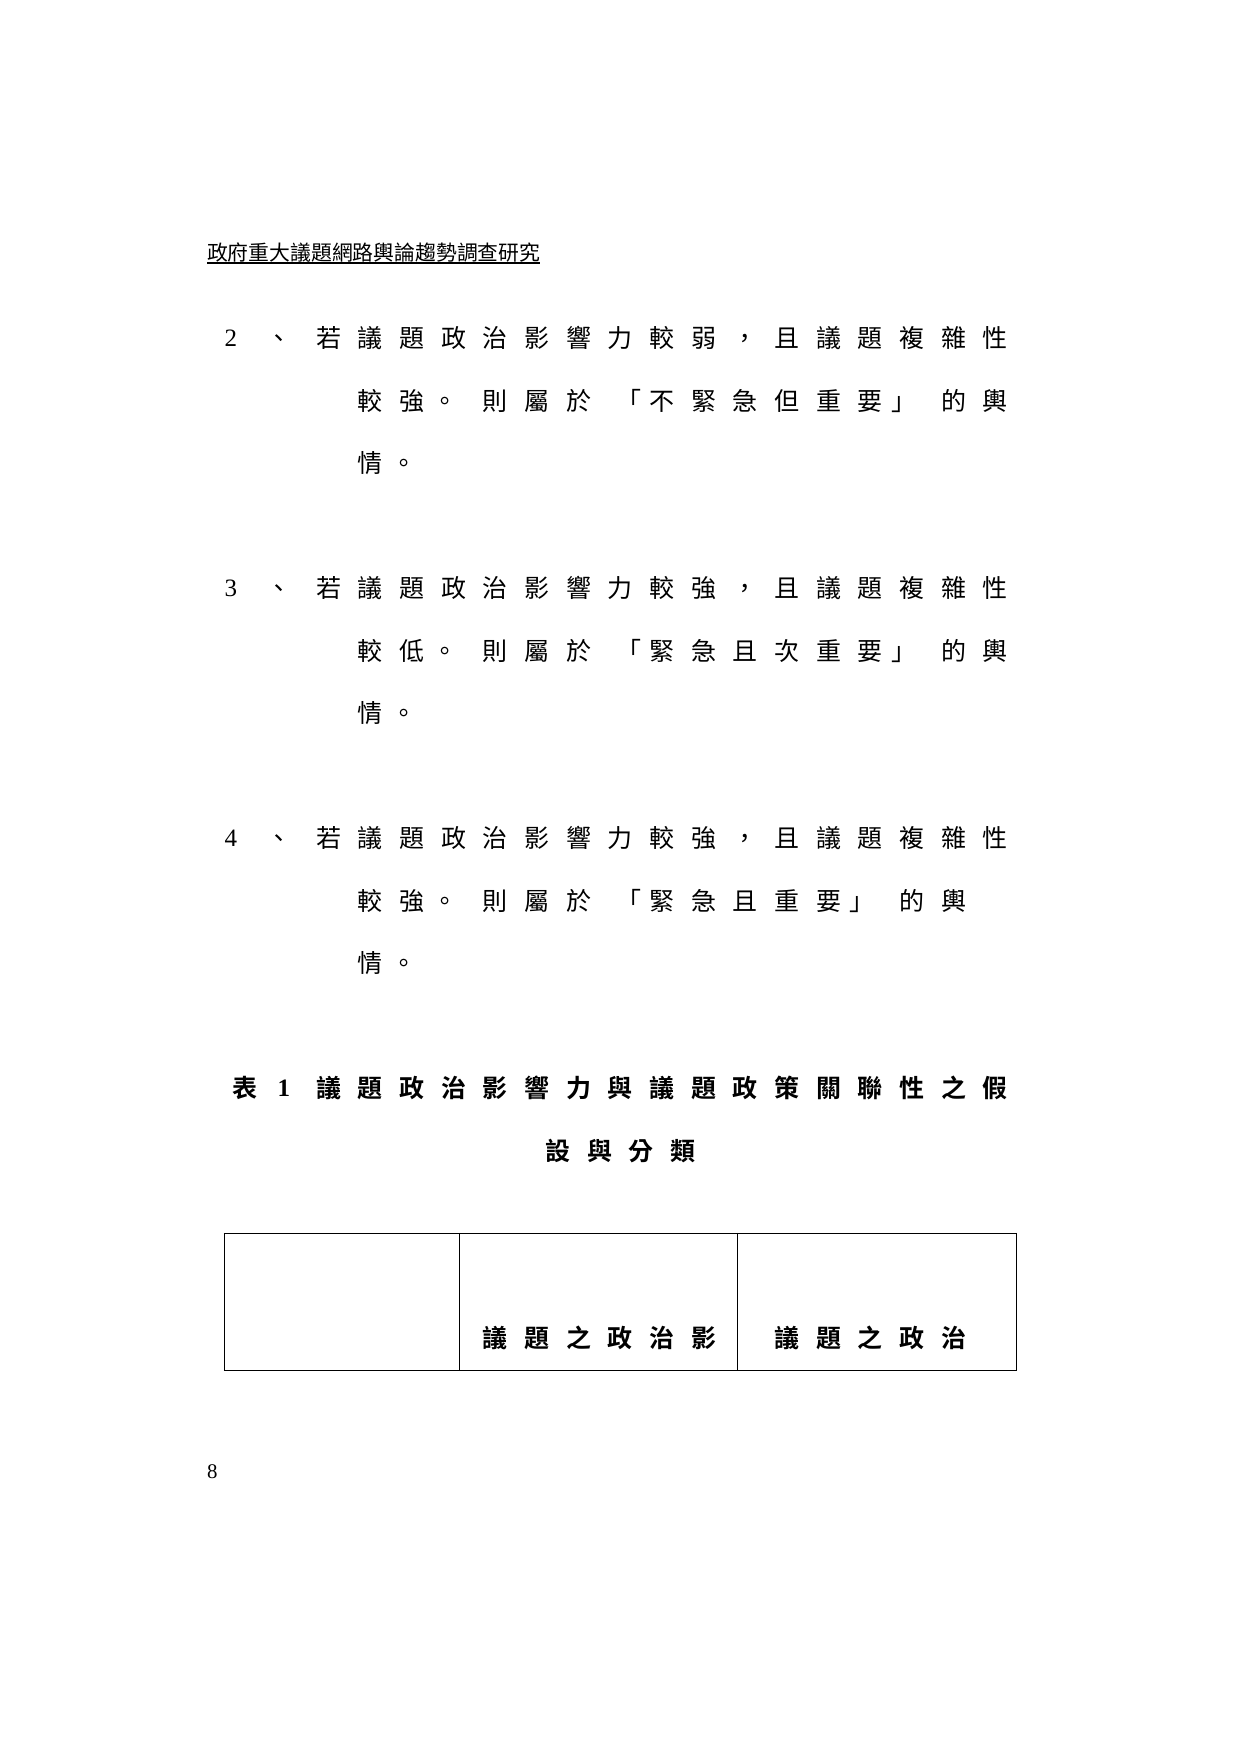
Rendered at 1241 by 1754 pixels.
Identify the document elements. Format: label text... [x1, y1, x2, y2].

list 若議題政治影響力較強，且議題複雜性較強。則屬於「緊急且重要」的輿情。 [224, 795, 1016, 983]
table_header 議題之政治影 [460, 1234, 737, 1370]
list 若議題政治影響力較強，且議題複雜性較低。則屬於「緊急且次重要」的輿情。 [224, 545, 1016, 733]
table_header [225, 1234, 459, 1370]
text 表1 議題政治影響力與議題政策關聯性之假設與分類 [224, 1045, 1016, 1170]
table_header 議題之政治 [738, 1234, 1016, 1370]
list 若議題政治影響力較弱，且議題複雜性較強。則屬於「不緊急但重要」的輿情。 [224, 295, 1016, 483]
